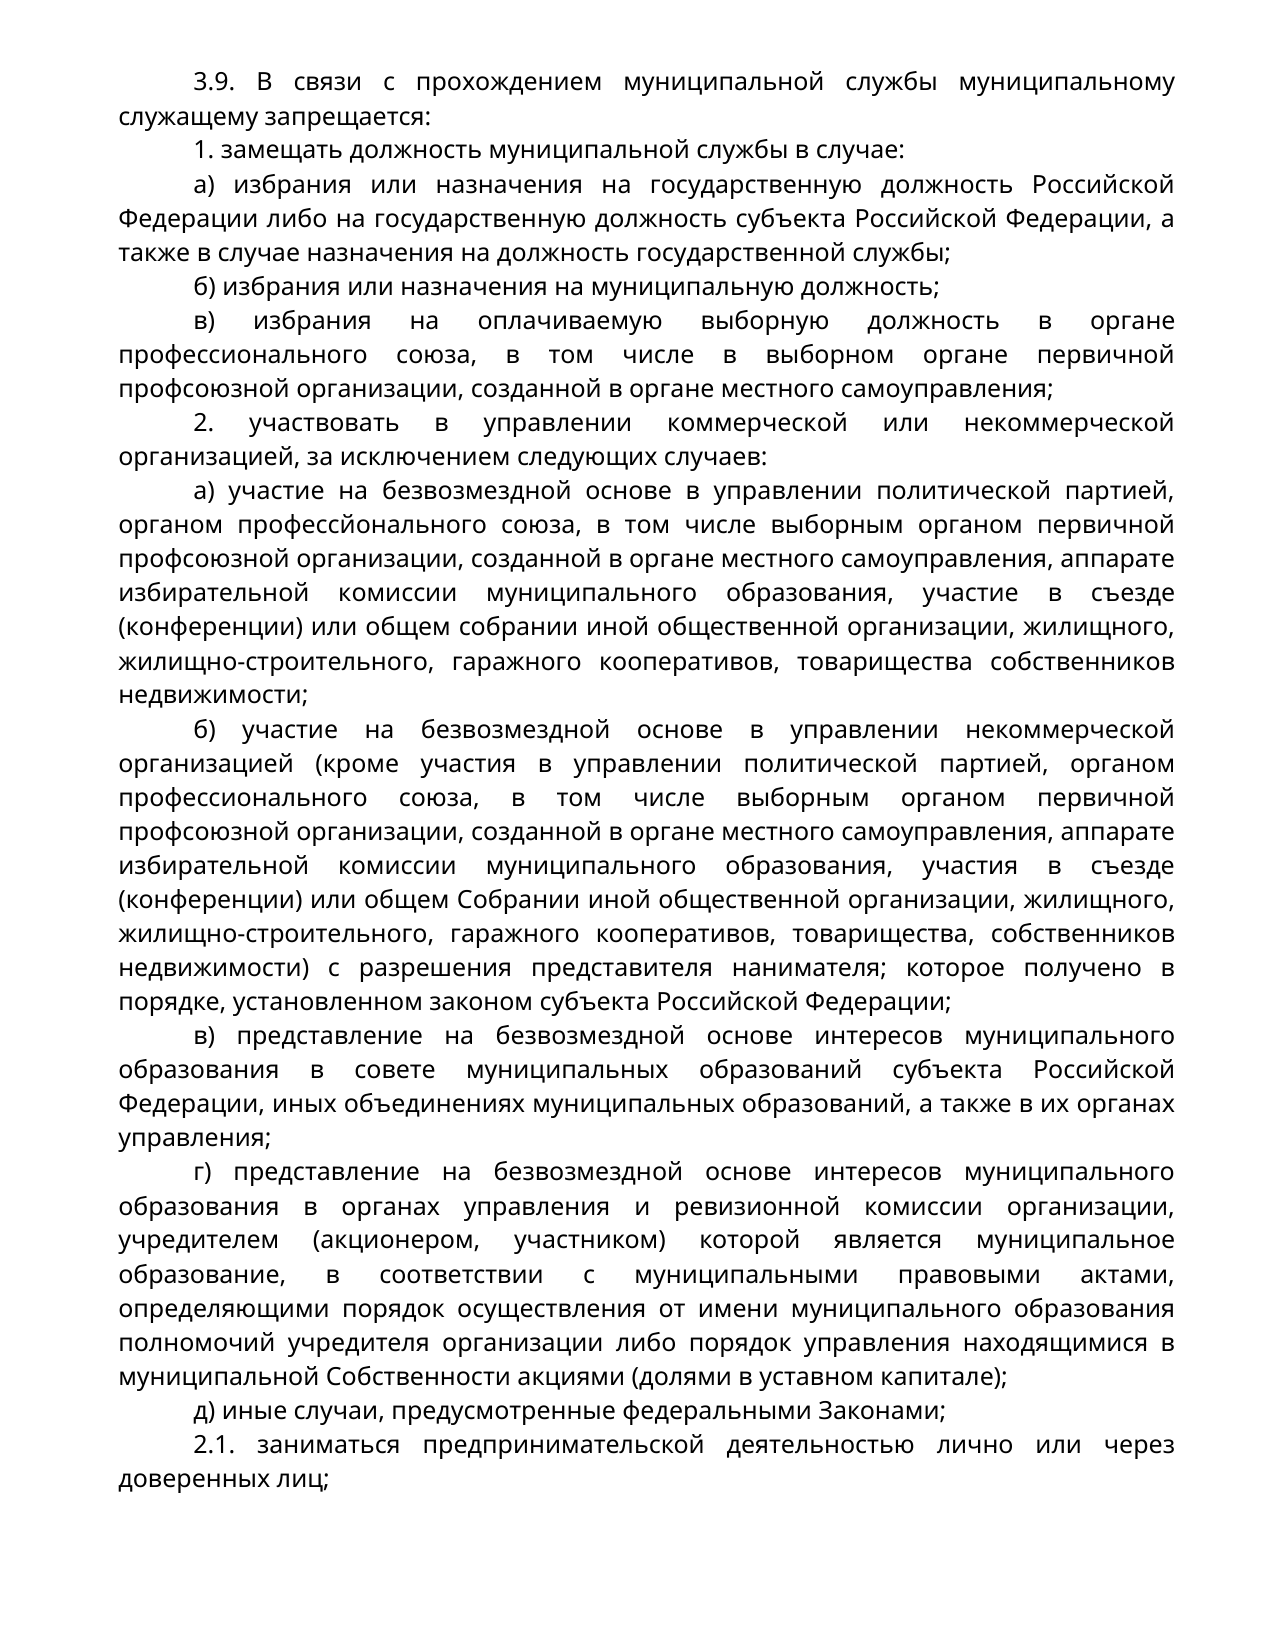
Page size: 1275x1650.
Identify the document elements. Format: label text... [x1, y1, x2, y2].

text д) иные случаи, предусмотренные федеральными Законами; [118, 1392, 1176, 1427]
text 2. участвовать в управлении коммерческой или некоммерческой организацией, за исключением следующих случаев: [118, 405, 1176, 473]
text а) избрания или назначения на государственную должность Российской Федерации либо на государственную должность субъекта Российской Федерации, а также в случае назначения на должность государственной службы; [118, 166, 1176, 268]
text а) участие на безвозмездной основе в управлении политической партией, органом профессйонального союза, в том числе выборным органом первичной профсоюзной организации, созданной в органе местного самоуправления, аппарате избирательной комиссии муниципального образования, участие в съезде (конференции) или общем собрании иной общественной организации, жилищного, жилищно-строительного, гаражного кооперативов, товарищества собственников недвижимости; [118, 473, 1176, 711]
text 2.1. заниматься предпринимательской деятельностью лично или через доверенных лиц; [118, 1427, 1176, 1495]
text 3.9. В связи с прохождением муниципальной службы муниципальному служащему запрещается: [118, 64, 1176, 132]
text в) избрания на оплачиваемую выборную должность в органе профессионального союза, в том числе в выборном органе первичной профсоюзной организации, созданной в органе местного самоуправления; [118, 302, 1176, 405]
text в) представление на безвозмездной основе интересов муниципального образования в совете муниципальных образований субъекта Российской Федерации, иных объединениях муниципальных образований, а также в их органах управления; [118, 1018, 1176, 1154]
text б) избрания или назначения на муниципальную должность; [118, 268, 1176, 302]
text б) участие на безвозмездной основе в управлении некоммерческой организацией (кроме участия в управлении политической партией, органом профессионального союза, в том числе выборным органом первичной профсоюзной организации, созданной в органе местного самоуправления, аппарате избирательной комиссии муниципального образования, участия в съезде (конференции) или общем Собрании иной общественной организации, жилищного, жилищно-строительного, гаражного кооперативов, товарищества, собственников недвижимости) с разрешения представителя нанимателя; которое получено в порядке, установленном законом субъекта Российской Федерации; [118, 711, 1176, 1018]
text 1. замещать должность муниципальной службы в случае: [118, 132, 1176, 166]
text г) представление на безвозмездной основе интересов муниципального образования в органах управления и ревизионной комиссии организации, учредителем (акционером, участником) которой является муниципальное образование, в соответствии с муниципальными правовыми актами, определяющими порядок осуществления от имени муниципального образования полномочий учредителя организации либо порядок управления находящимися в муниципальной Собственности акциями (долями в уставном капитале); [118, 1154, 1176, 1392]
